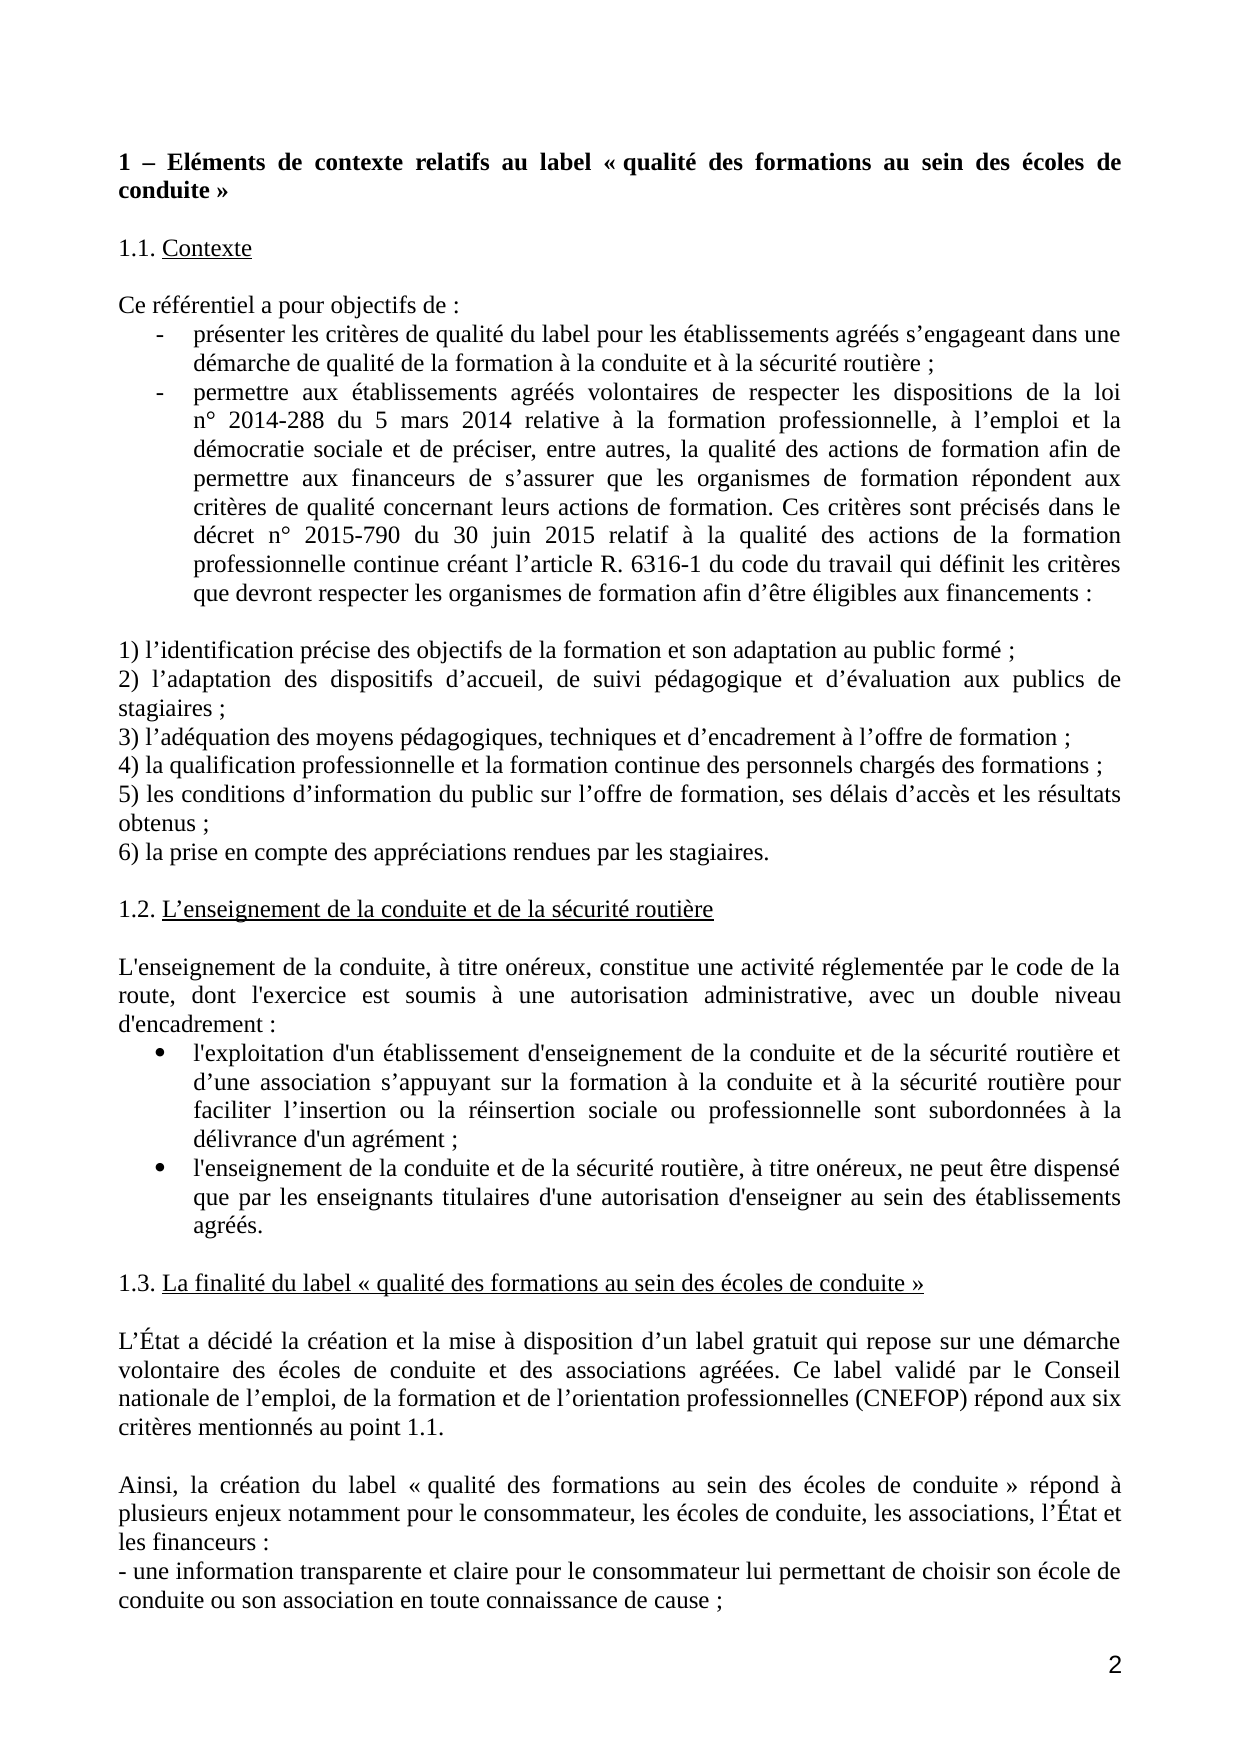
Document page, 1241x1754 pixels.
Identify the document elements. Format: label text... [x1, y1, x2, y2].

text 1) l’identification précise des objectifs de la formation et son adaptation au public formé ; [118, 636, 1122, 664]
text 6) la prise en compte des appréciations rendues par les stagiaires. [118, 837, 1122, 866]
text 2) l’adaptation des dispositifs d’accueil, de suivi pédagogique et d’évaluation aux publics de stagiaires ; [118, 664, 1122, 722]
text Ce référentiel a pour objectifs de : [118, 291, 1122, 319]
text 4) la qualification professionnelle et la formation continue des personnels chargés des formations ; [118, 751, 1122, 779]
text L'enseignement de la conduite, à titre onéreux, constitue une activité réglementée par le code de la route, dont l'exercice est soumis à une autorisation administrative, avec un double niveau d'encadrement : [118, 952, 1122, 1038]
text L’État a décidé la création et la mise à disposition d’un label gratuit qui repose sur une démarche volontaire des écoles de conduite et des associations agréées. Ce label validé par le Conseil nationale de l’emploi, de la formation et de l’orientation professionnelles (CNEFOP) répond aux six critères mentionnés au point 1.1. [118, 1326, 1122, 1441]
list permettre aux établissements agréés volontaires de respecter les dispositions de la loi n° 2014-288 du 5 mars 2014 relative à la formation professionnelle, à l’emploi et la démocratie sociale et de préciser, entre autres, la qualité des actions de formation afin de permettre aux financeurs de s’assurer que les organismes de formation répondent aux critères de qualité concernant leurs actions de formation. Ces critères sont précisés dans le décret n° 2015-790 du 30 juin 2015 relatif à la qualité des actions de la formation professionnelle continue créant l’article R. 6316-1 du code du travail qui définit les critères que devront respecter les organismes de formation afin d’être éligibles aux financements : [156, 377, 1122, 607]
text 5) les conditions d’information du public sur l’offre de formation, ses délais d’accès et les résultats obtenus ; [118, 779, 1122, 837]
text 1.3. La finalité du label « qualité des formations au sein des écoles de conduite » [118, 1268, 1122, 1297]
text - une information transparente et claire pour le consommateur lui permettant de choisir son école de conduite ou son association en toute connaissance de cause ; [118, 1556, 1122, 1613]
text 1.2. L’enseignement de la conduite et de la sécurité routière [118, 894, 1122, 923]
text 1 – Eléments de contexte relatifs au label « qualité des formations au sein des écoles de conduite » [118, 147, 1122, 204]
list l'enseignement de la conduite et de la sécurité routière, à titre onéreux, ne peut être dispensé que par les enseignants titulaires d'une autorisation d'enseigner au sein des établissements agréés. [156, 1153, 1122, 1239]
text Ainsi, la création du label « qualité des formations au sein des écoles de conduite » répond à plusieurs enjeux notamment pour le consommateur, les écoles de conduite, les associations, l’État et les financeurs : [118, 1470, 1122, 1556]
list l'exploitation d'un établissement d'enseignement de la conduite et de la sécurité routière et d’une association s’appuyant sur la formation à la conduite et à la sécurité routière pour faciliter l’insertion ou la réinsertion sociale ou professionnelle sont subordonnées à la délivrance d'un agrément ; [156, 1038, 1122, 1153]
text 3) l’adéquation des moyens pédagogiques, techniques et d’encadrement à l’offre de formation ; [118, 722, 1122, 751]
list présenter les critères de qualité du label pour les établissements agréés s’engageant dans une démarche de qualité de la formation à la conduite et à la sécurité routière ; [156, 319, 1122, 377]
text 1.1. Contexte [118, 233, 1122, 262]
